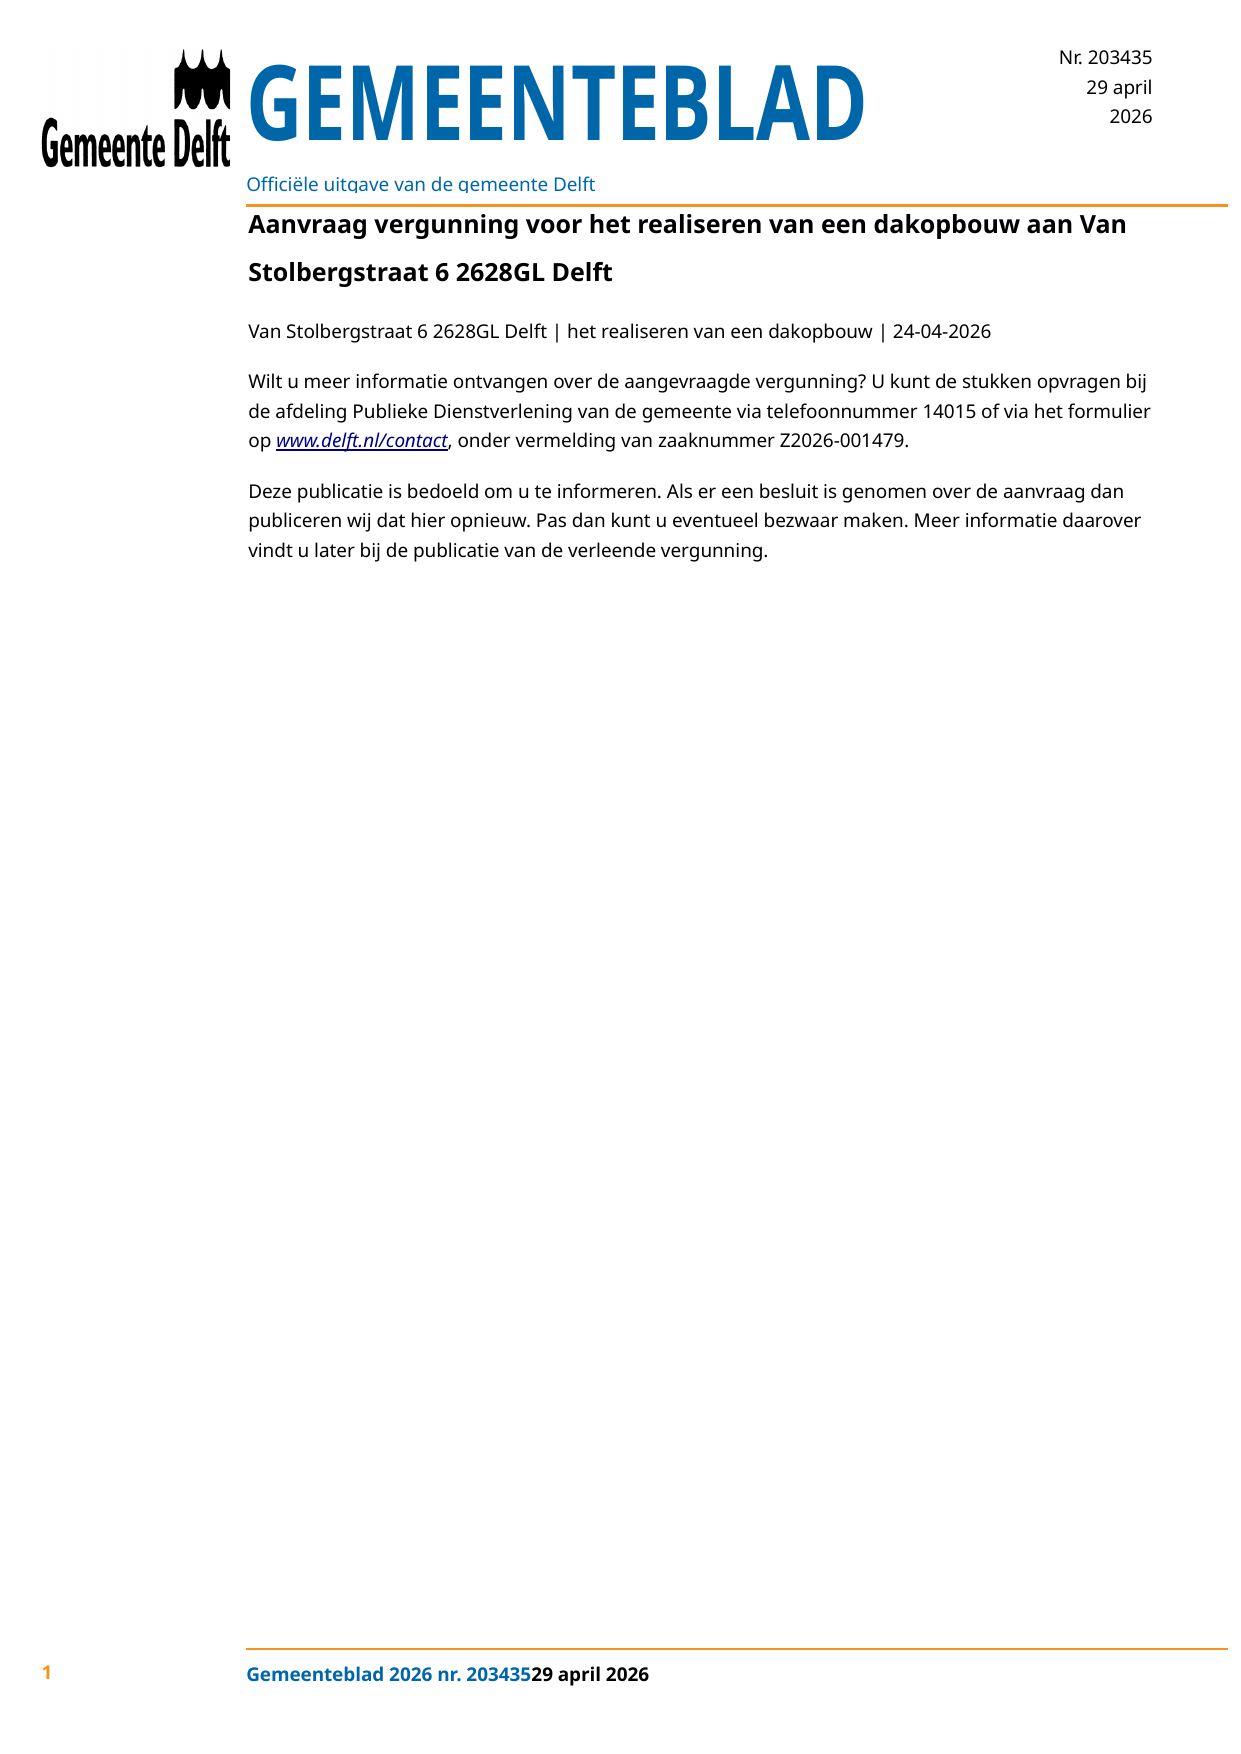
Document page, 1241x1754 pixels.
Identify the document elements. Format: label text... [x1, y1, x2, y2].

text Deze publicatie is bedoeld om u te informeren. Als er een besluit is genomen over de aanvraag dan publiceren wij dat hier opnieuw. Pas dan kunt u eventueel bezwaar maken. Meer informatie daarover vindt u later bij de publicatie van de verleende vergunning. [248, 478, 1152, 563]
text Van Stolbergstraat 6 2628GL Delft | het realiseren van een dakopbouw | 24-04-2026 [248, 318, 1152, 344]
text Aanvraag vergunning voor het realiseren van een dakopbouw aan Van Stolbergstraat 6 2628GL Delft [248, 207, 1152, 288]
text Wilt u meer informatie ontvangen over de aangevraagde vergunning? U kunt de stukken opvragen bij de afdeling Publieke Dienstverlening van de gemeente via telefoonnummer 14015 of via het formulier op www.delft.nl/contact, onder vermelding van zaaknummer Z2026-001479. [248, 368, 1152, 453]
picture [41, 47, 231, 172]
